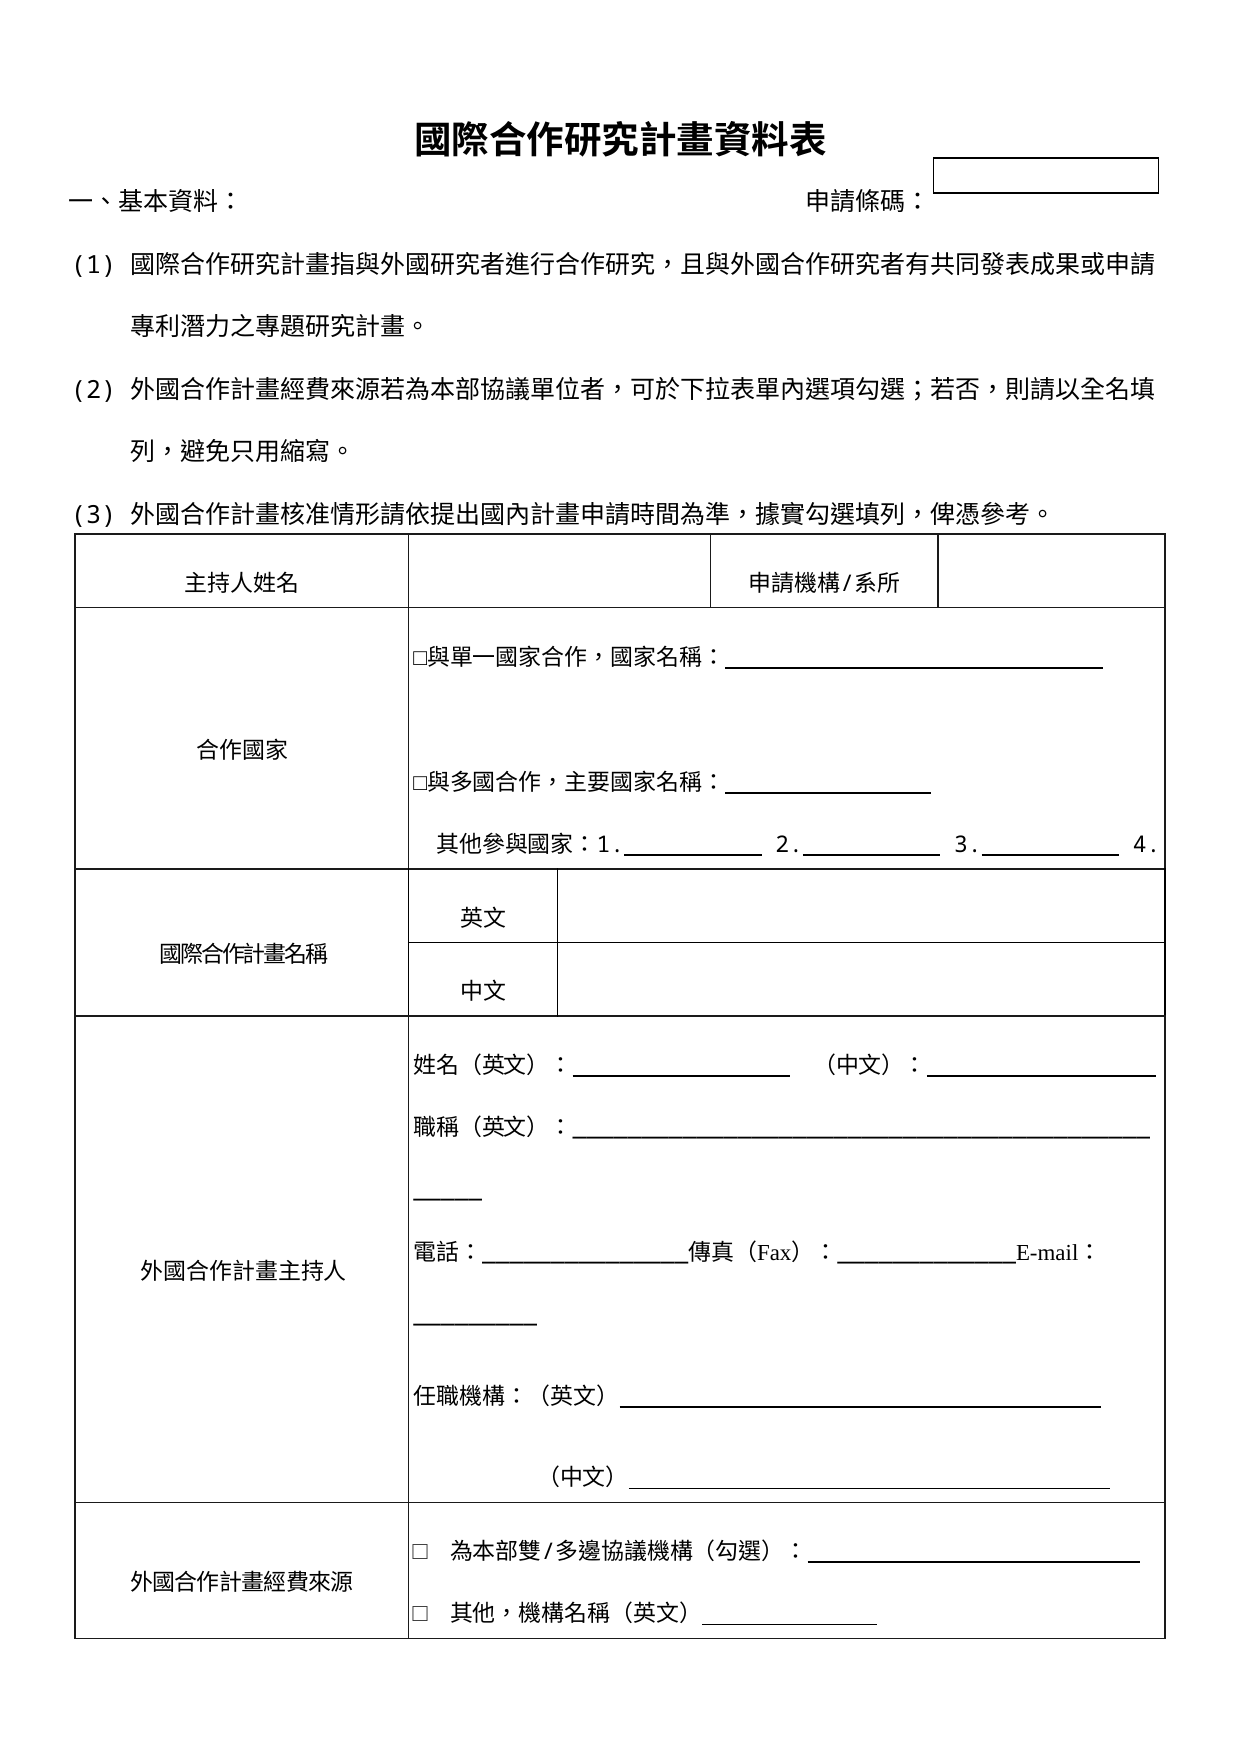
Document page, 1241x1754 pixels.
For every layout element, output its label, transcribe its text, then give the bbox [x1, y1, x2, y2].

table_cell 為本部雙/多邊協議機構（勾選）： 其他，機構名稱（英文） [409, 1503, 1164, 1638]
table_cell [558, 870, 1164, 942]
list 外國合作計畫經費來源若為本部協議單位者，可於下拉表單內選項勾選；若否，則請以全名填列，避免只用縮寫。 [71, 346, 1169, 471]
table_cell 中文 [409, 943, 557, 1015]
list 國際合作研究計畫指與外國研究者進行合作研究，且與外國合作研究者有共同發表成果或申請專利潛力之專題研究計畫。 [71, 221, 1169, 346]
table_cell 外國合作計畫經費來源 [76, 1503, 408, 1638]
text 國際合作研究計畫資料表 [71, 96, 1169, 158]
text 一、基本資料： 申請條碼： [68, 158, 1169, 221]
table_header [939, 535, 1164, 607]
table_cell [558, 943, 1164, 1015]
table_cell 外國合作計畫主持人 [76, 1017, 408, 1501]
table_cell 國際合作計畫名稱 [76, 870, 408, 1015]
list 外國合作計畫核准情形請依提出國內計畫申請時間為準，據實勾選填列，俾憑參考。 [71, 471, 1169, 533]
table_header [409, 535, 710, 607]
table_cell □與單一國家合作，國家名稱： □與多國合作，主要國家名稱： 其他參與國家：1. 2. 3. 4. [409, 608, 1164, 868]
table_header 申請機構/系所 [711, 535, 937, 607]
table_header 主持人姓名 [76, 535, 408, 607]
table_cell 英文 [409, 870, 557, 942]
table_cell 合作國家 [76, 608, 408, 868]
table_cell 姓名（英文）： （中文）： 職稱（英文）：_______________________________________________ 電話：_______________傳真（Fax）：_____________E-mail：_________ 任職機構：（英文） （中文） [409, 1017, 1164, 1501]
